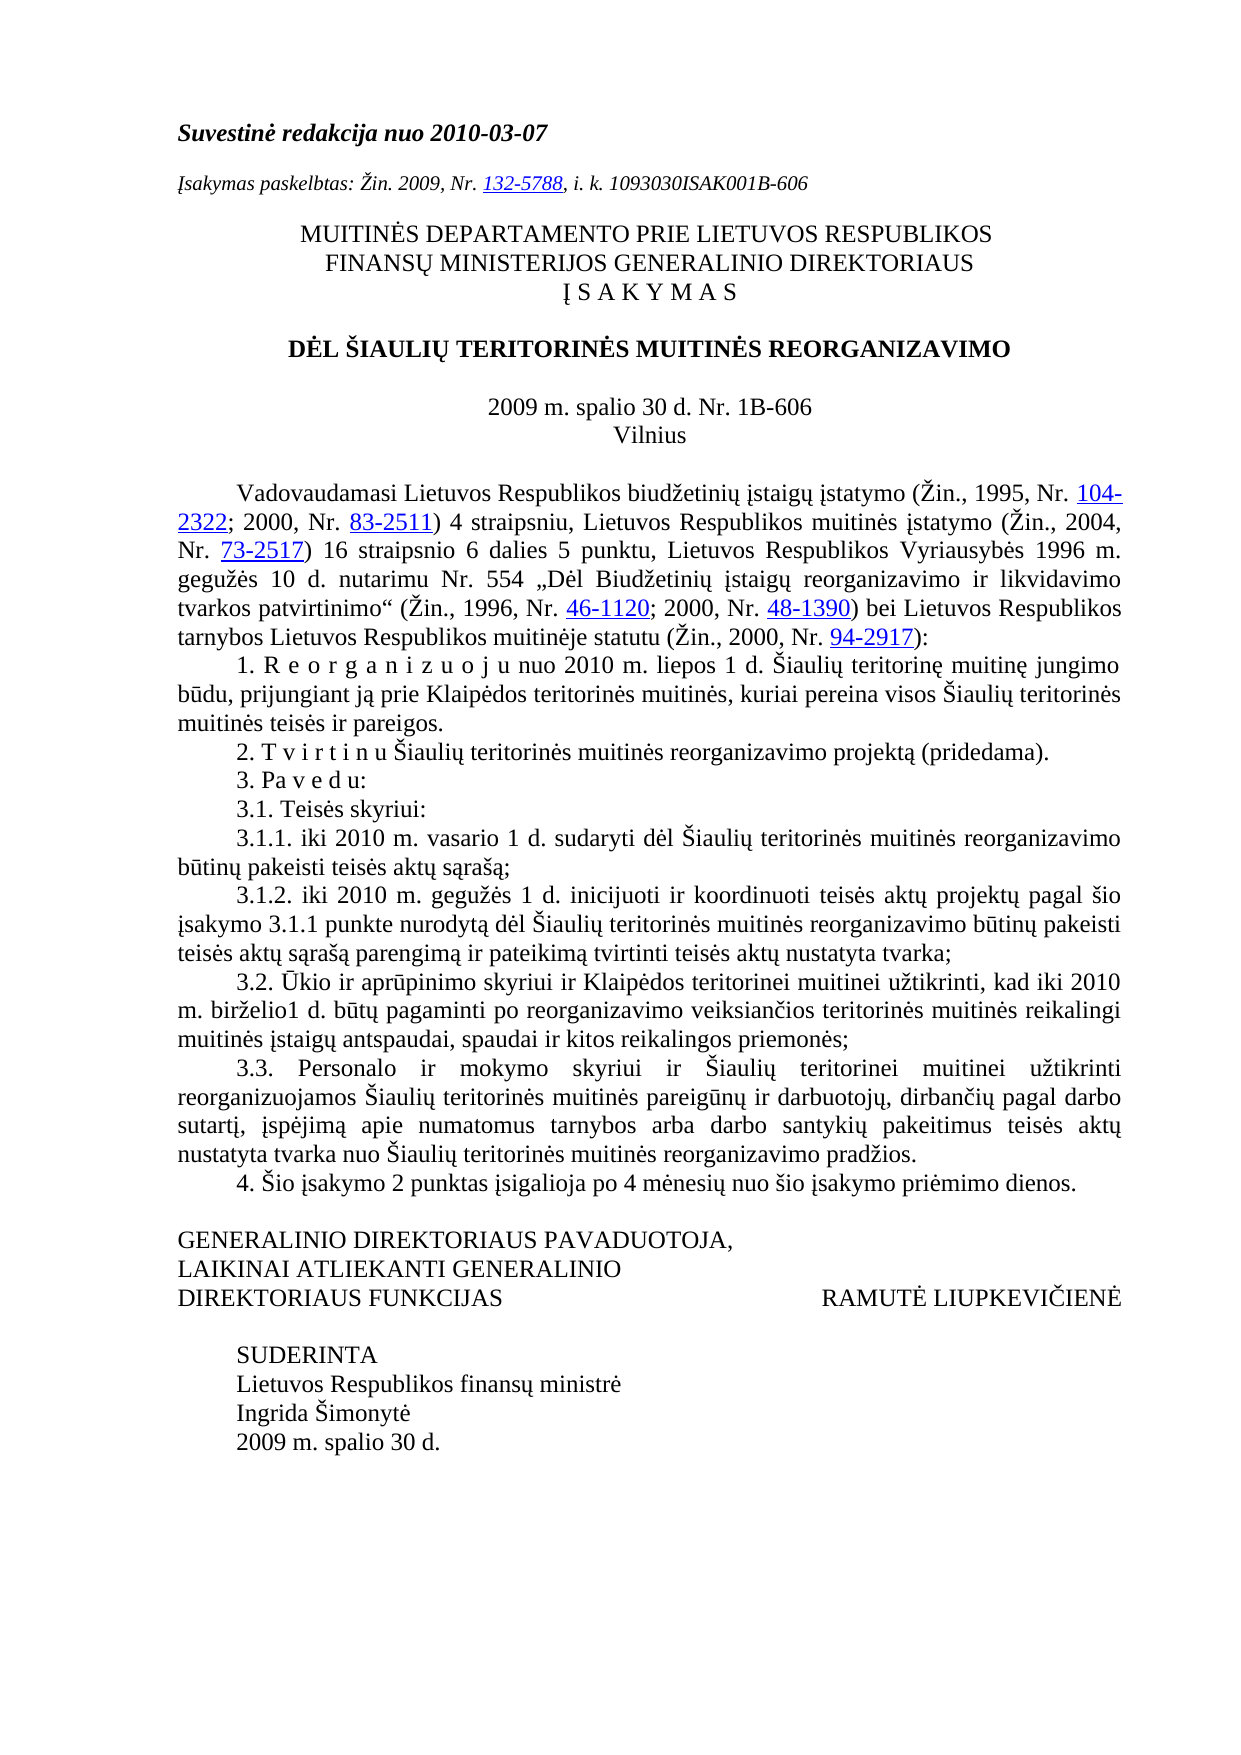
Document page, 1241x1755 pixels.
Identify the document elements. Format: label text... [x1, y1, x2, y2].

text Ingrida Šimonytė [236, 1398, 1122, 1427]
text 3.1.1. iki 2010 m. vasario 1 d. sudaryti dėl Šiaulių teritorinės muitinės reorganizavimo būtinų pakeisti teisės aktų sąrašą; [177, 823, 1122, 880]
text Suvestinė redakcija nuo 2010-03-07 [177, 118, 1122, 147]
text SUDERINTA [236, 1340, 1122, 1369]
text Lietuvos Respublikos finansų ministrė [236, 1369, 1122, 1398]
text 1. R e o r g a n i z u o j u nuo 2010 m. liepos 1 d. Šiaulių teritorinę muitinę jungimo būdu, prijungiant ją prie Klaipėdos teritorinės muitinės, kuriai pereina visos Šiaulių teritorinės muitinės teisės ir pareigos. [177, 650, 1122, 737]
text 2009 m. spalio 30 d. Nr. 1B-606 [177, 392, 1122, 420]
text 3.3. Personalo ir mokymo skyriui ir Šiaulių teritorinei muitinei užtikrinti reorganizuojamos Šiaulių teritorinės muitinės pareigūnų ir darbuotojų, dirbančių pagal darbo sutartį, įspėjimą apie numatomus tarnybos arba darbo santykių pakeitimus teisės aktų nustatyta tvarka nuo Šiaulių teritorinės muitinės reorganizavimo pradžios. [177, 1053, 1122, 1168]
text Vadovaudamasi Lietuvos Respublikos biudžetinių įstaigų įstatymo (Žin., 1995, Nr. 104-2322; 2000, Nr. 83-2511) 4 straipsniu, Lietuvos Respublikos muitinės įstatymo (Žin., 2004, Nr. 73-2517) 16 straipsnio 6 dalies 5 punktu, Lietuvos Respublikos Vyriausybės 1996 m. gegužės 10 d. nutarimu Nr. 554 „Dėl Biudžetinių įstaigų reorganizavimo ir likvidavimo tvarkos patvirtinimo“ (Žin., 1996, Nr. 46-1120; 2000, Nr. 48-1390) bei Lietuvos Respublikos tarnybos Lietuvos Respublikos muitinėje statutu (Žin., 2000, Nr. 94-2917): [177, 478, 1122, 650]
text FINANSŲ MINISTERIJOS GENERALINIO DIREKTORIAUS [177, 248, 1122, 277]
text laikinai atliekanti generalinio [177, 1254, 1122, 1283]
text Generalinio direktoriaus pavaduotoja, [177, 1225, 1122, 1254]
text 3. Pa v e d u: [177, 765, 1122, 794]
text MUITINĖS DEPARTAMENTO PRIE LIETUVOS RESPUBLIKOS [177, 219, 1122, 248]
text 3.1.2. iki 2010 m. gegužės 1 d. inicijuoti ir koordinuoti teisės aktų projektų pagal šio įsakymo 3.1.1 punkte nurodytą dėl Šiaulių teritorinės muitinės reorganizavimo būtinų pakeisti teisės aktų sąrašą parengimą ir pateikimą tvirtinti teisės aktų nustatyta tvarka; [177, 880, 1122, 967]
text 4. Šio įsakymo 2 punktas įsigalioja po 4 mėnesių nuo šio įsakymo priėmimo dienos. [177, 1168, 1122, 1197]
text direktoriaus funkcijas Ramutė Liupkevičienė [177, 1283, 1122, 1312]
text Vilnius [177, 420, 1122, 449]
text 3.2. Ūkio ir aprūpinimo skyriui ir Klaipėdos teritorinei muitinei užtikrinti, kad iki 2010 m. birželio1 d. būtų pagaminti po reorganizavimo veiksiančios teritorinės muitinės reikalingi muitinės įstaigų antspaudai, spaudai ir kitos reikalingos priemonės; [177, 967, 1122, 1053]
text Įsakymas paskelbtas: Žin. 2009, Nr. 132-5788, i. k. 1093030ISAK001B-606 [177, 171, 1122, 195]
text 3.1. Teisės skyriui: [177, 794, 1122, 823]
text Į S A K Y M A S [177, 277, 1122, 305]
text 2009 m. spalio 30 d. [236, 1427, 1122, 1455]
text DĖL ŠIAULIŲ TERITORINĖS MUITINĖS REORGANIZAVIMO [177, 334, 1122, 363]
text 2. T v i r t i n u Šiaulių teritorinės muitinės reorganizavimo projektą (pridedama). [177, 737, 1122, 765]
